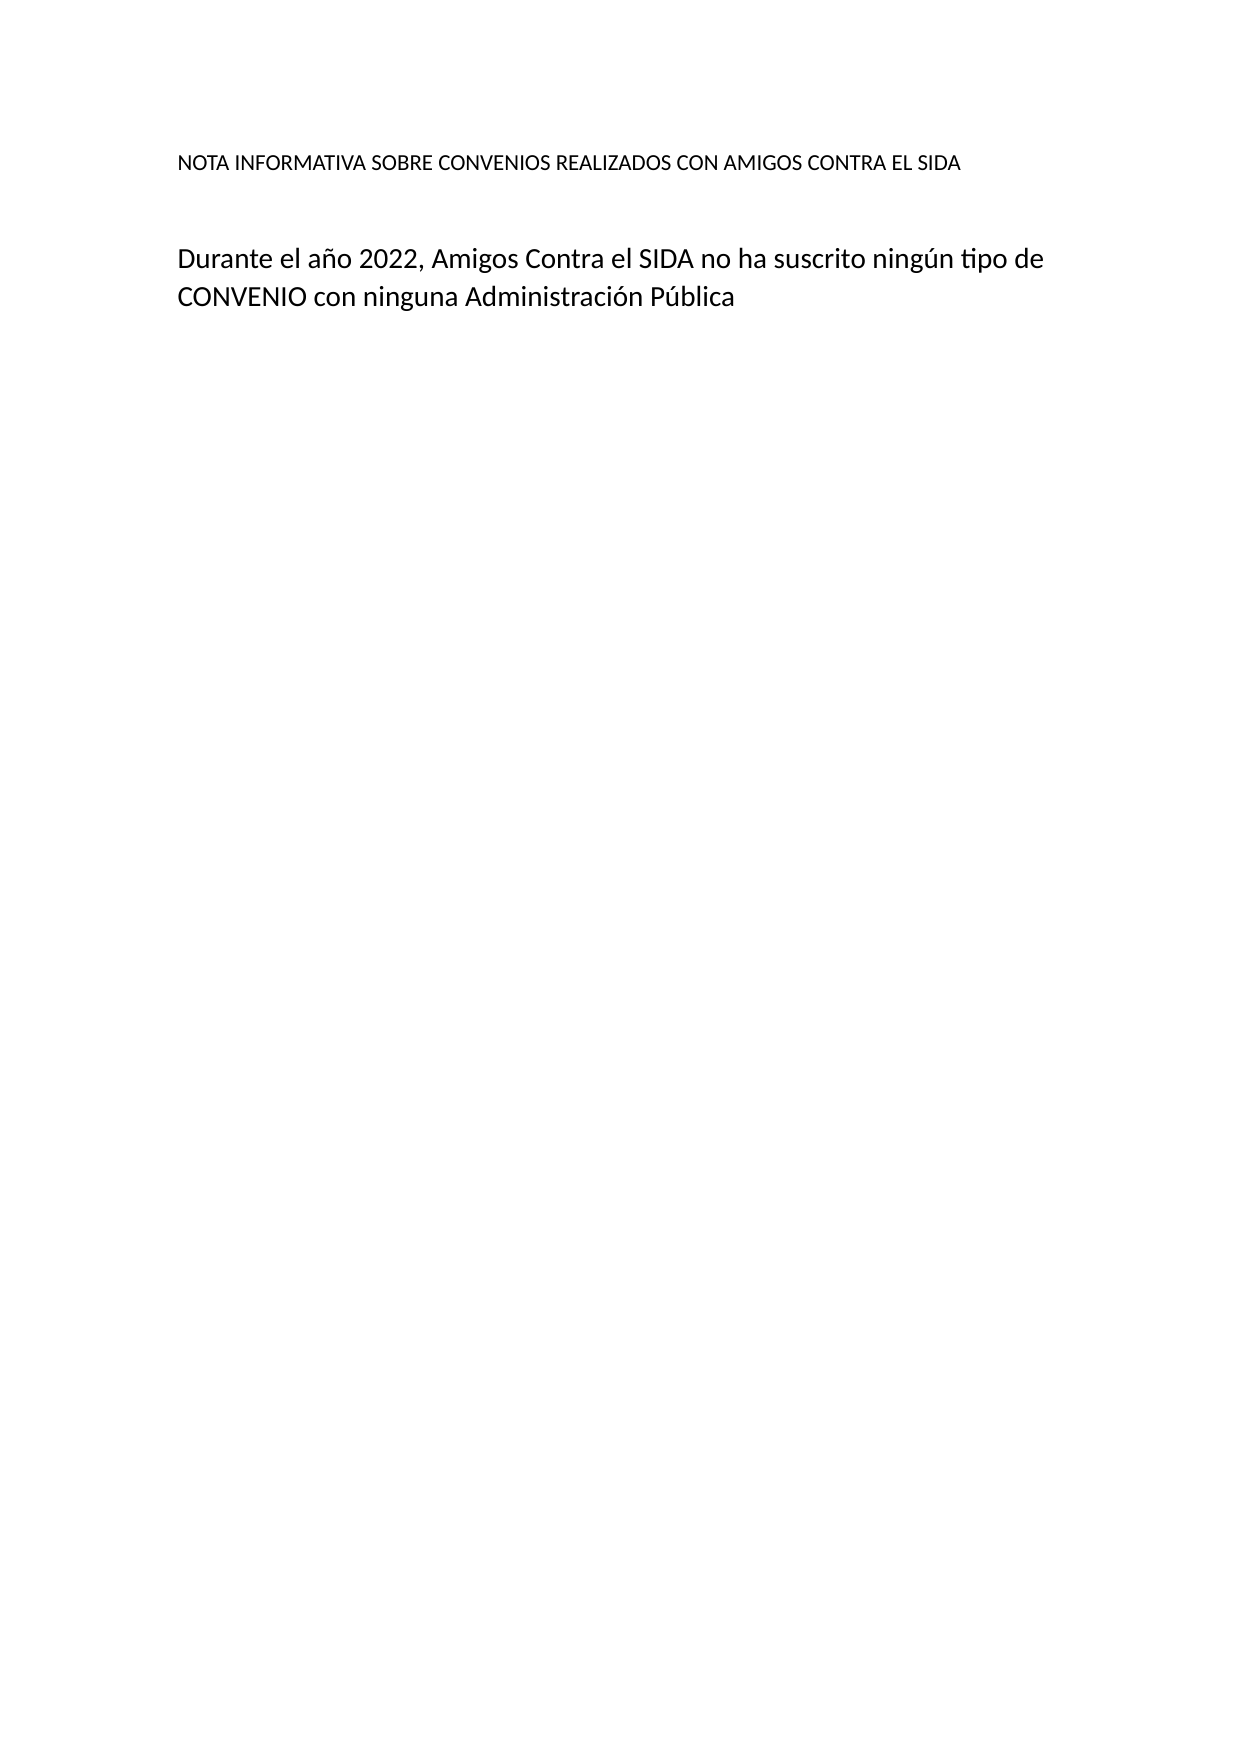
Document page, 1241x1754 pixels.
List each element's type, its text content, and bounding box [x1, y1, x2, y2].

text NOTA INFORMATIVA SOBRE CONVENIOS REALIZADOS CON AMIGOS CONTRA EL SIDA [177, 148, 1063, 176]
text Durante el año 2022, Amigos Contra el SIDA no ha suscrito ningún tipo de CONVENIO con ninguna Administración Pública [177, 240, 1063, 314]
